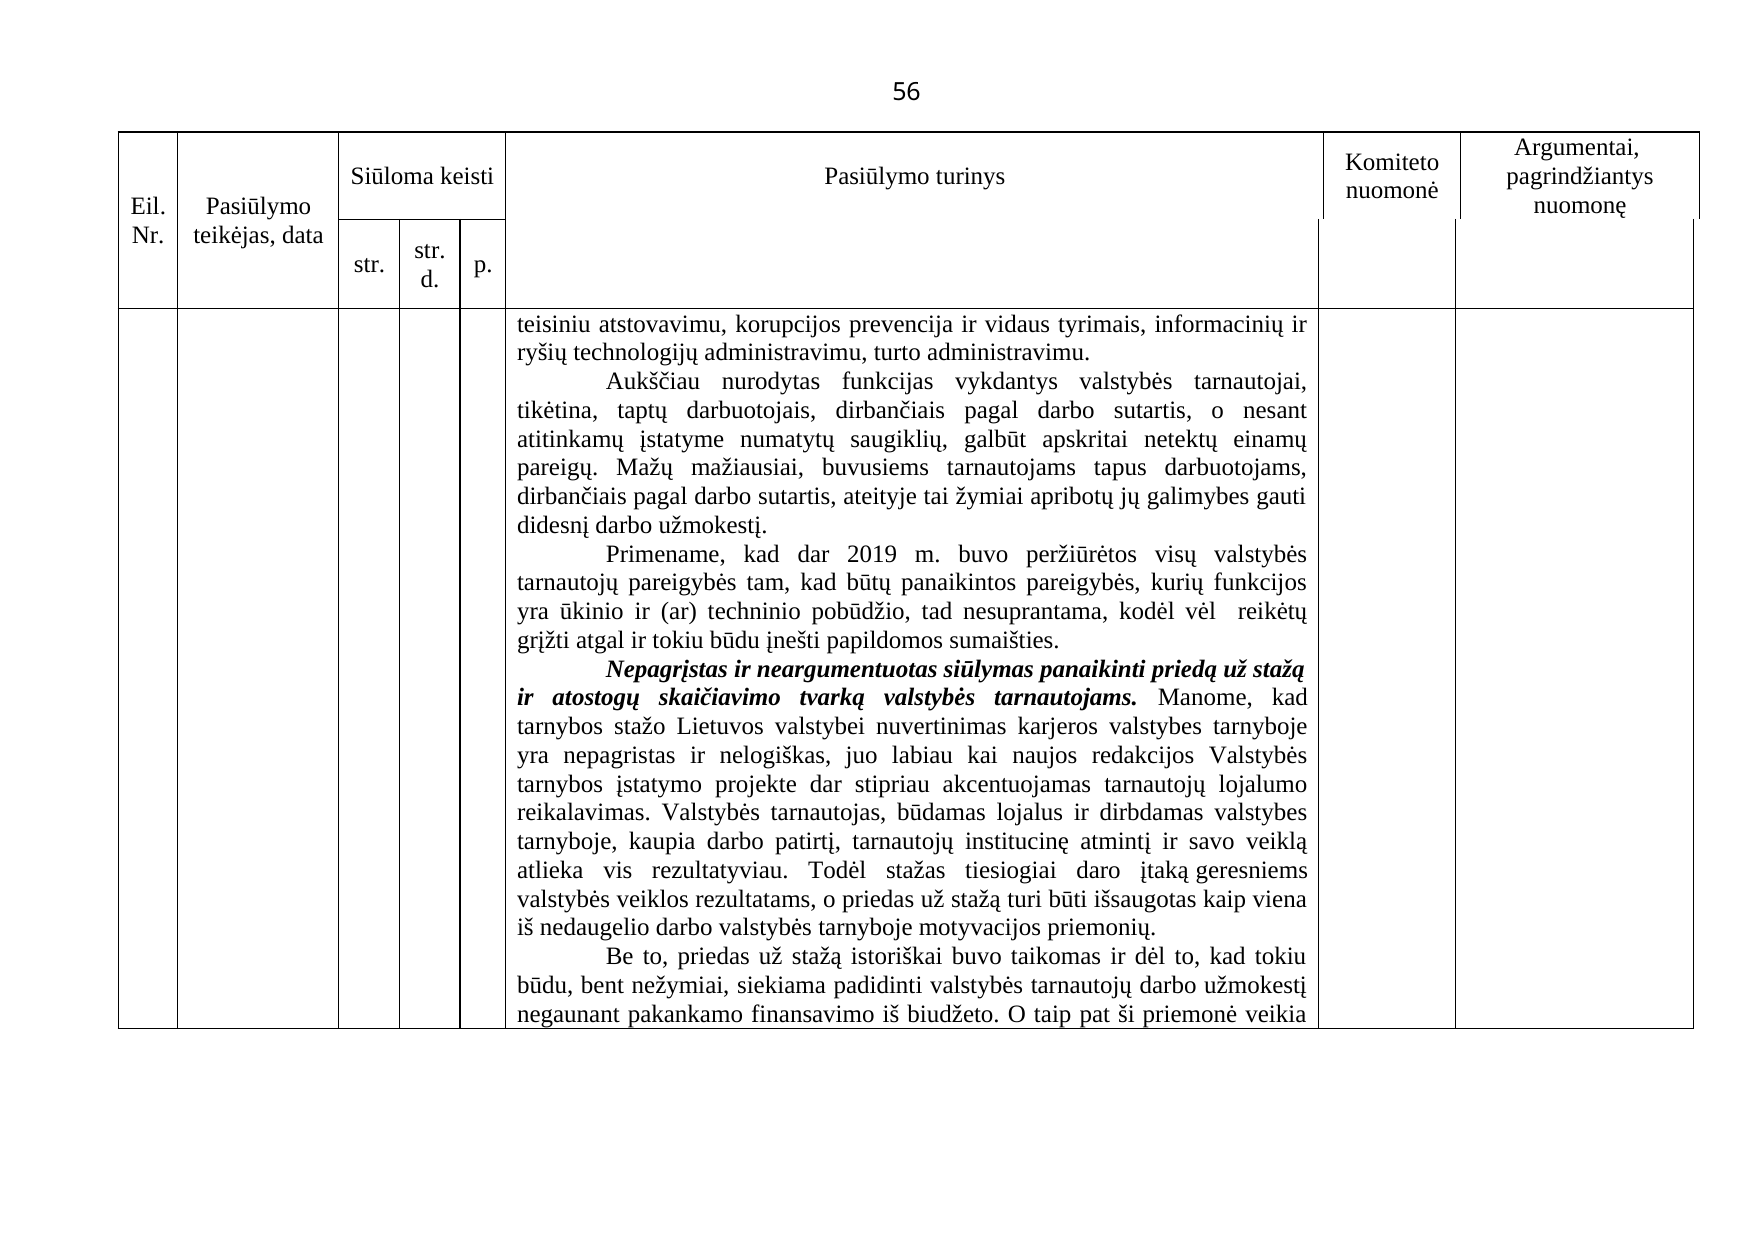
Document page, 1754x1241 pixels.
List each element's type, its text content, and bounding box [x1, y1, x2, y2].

table_header Pasiūlymo turinys [506, 133, 1323, 219]
table_cell [506, 219, 1318, 308]
table_cell [1694, 308, 1699, 1027]
table_cell [1319, 309, 1455, 1027]
table_cell [339, 309, 399, 1027]
table_cell [178, 309, 338, 1027]
table_cell [119, 309, 177, 1027]
table_cell p. [461, 220, 505, 308]
table_cell str. [339, 220, 399, 308]
table_header Argumentai, pagrindžiantys nuomonę [1461, 133, 1699, 219]
table_cell [1456, 309, 1693, 1027]
table_header Pasiūlymo teikėjas, data [178, 133, 338, 308]
table_cell str. d. [400, 220, 459, 308]
table_cell [400, 309, 459, 1027]
table_cell [1694, 219, 1699, 308]
table_cell [1319, 219, 1455, 308]
table_header Eil. Nr. [119, 133, 177, 308]
table_header Siūloma keisti [339, 133, 505, 219]
table_cell [1456, 219, 1693, 308]
table_header Komiteto nuomonė [1324, 133, 1460, 219]
table_cell [461, 309, 505, 1027]
table_cell teisiniu atstovavimu, korupcijos prevencija ir vidaus tyrimais, informacinių ir ryšių technologijų administravimu, turto administravimu. Aukščiau nurodytas funkcijas vykdantys valstybės tarnautojai, tikėtina, taptų darbuotojais, dirbančiais pagal darbo sutartis, o nesant atitinkamų įstatyme numatytų saugiklių, galbūt apskritai netektų einamų pareigų. Mažų mažiausiai, buvusiems tarnautojams tapus darbuotojams, dirbančiais pagal darbo sutartis, ateityje tai žymiai apribotų jų galimybes gauti didesnį darbo užmokestį. Primename, kad dar 2019 m. buvo peržiūrėtos visų valstybės tarnautojų pareigybės tam, kad būtų panaikintos pareigybės, kurių funkcijos yra ūkinio ir (ar) techninio pobūdžio, tad nesuprantama, kodėl vėl reikėtų grįžti atgal ir tokiu būdu įnešti papildomos sumaišties. Nepagrįstas ir neargumentuotas siūlymas panaikinti priedą už stažą ir atostogų skaičiavimo tvarką valstybės tarnautojams. Manome, kad tarnybos stažo Lietuvos valstybei nuvertinimas karjeros valstybes tarnyboje yra nepagristas ir nelogiškas, juo labiau kai naujos redakcijos Valstybės tarnybos įstatymo projekte dar stipriau akcentuojamas tarnautojų lojalumo reikalavimas. Valstybės tarnautojas, būdamas lojalus ir dirbdamas valstybes tarnyboje, kaupia darbo patirtį, tarnautojų institucinę atmintį ir savo veiklą atlieka vis rezultatyviau. Todėl stažas tiesiogiai daro įtaką geresniems valstybės veiklos rezultatams, o priedas už stažą turi būti išsaugotas kaip viena iš nedaugelio darbo valstybės tarnyboje motyvacijos priemonių. Be to, priedas už stažą istoriškai buvo taikomas ir dėl to, kad tokiu būdu, bent nežymiai, siekiama padidinti valstybės tarnautojų darbo užmokestį negaunant pakankamo finansavimo iš biudžeto. O taip pat ši priemonė veikia [506, 309, 1318, 1027]
